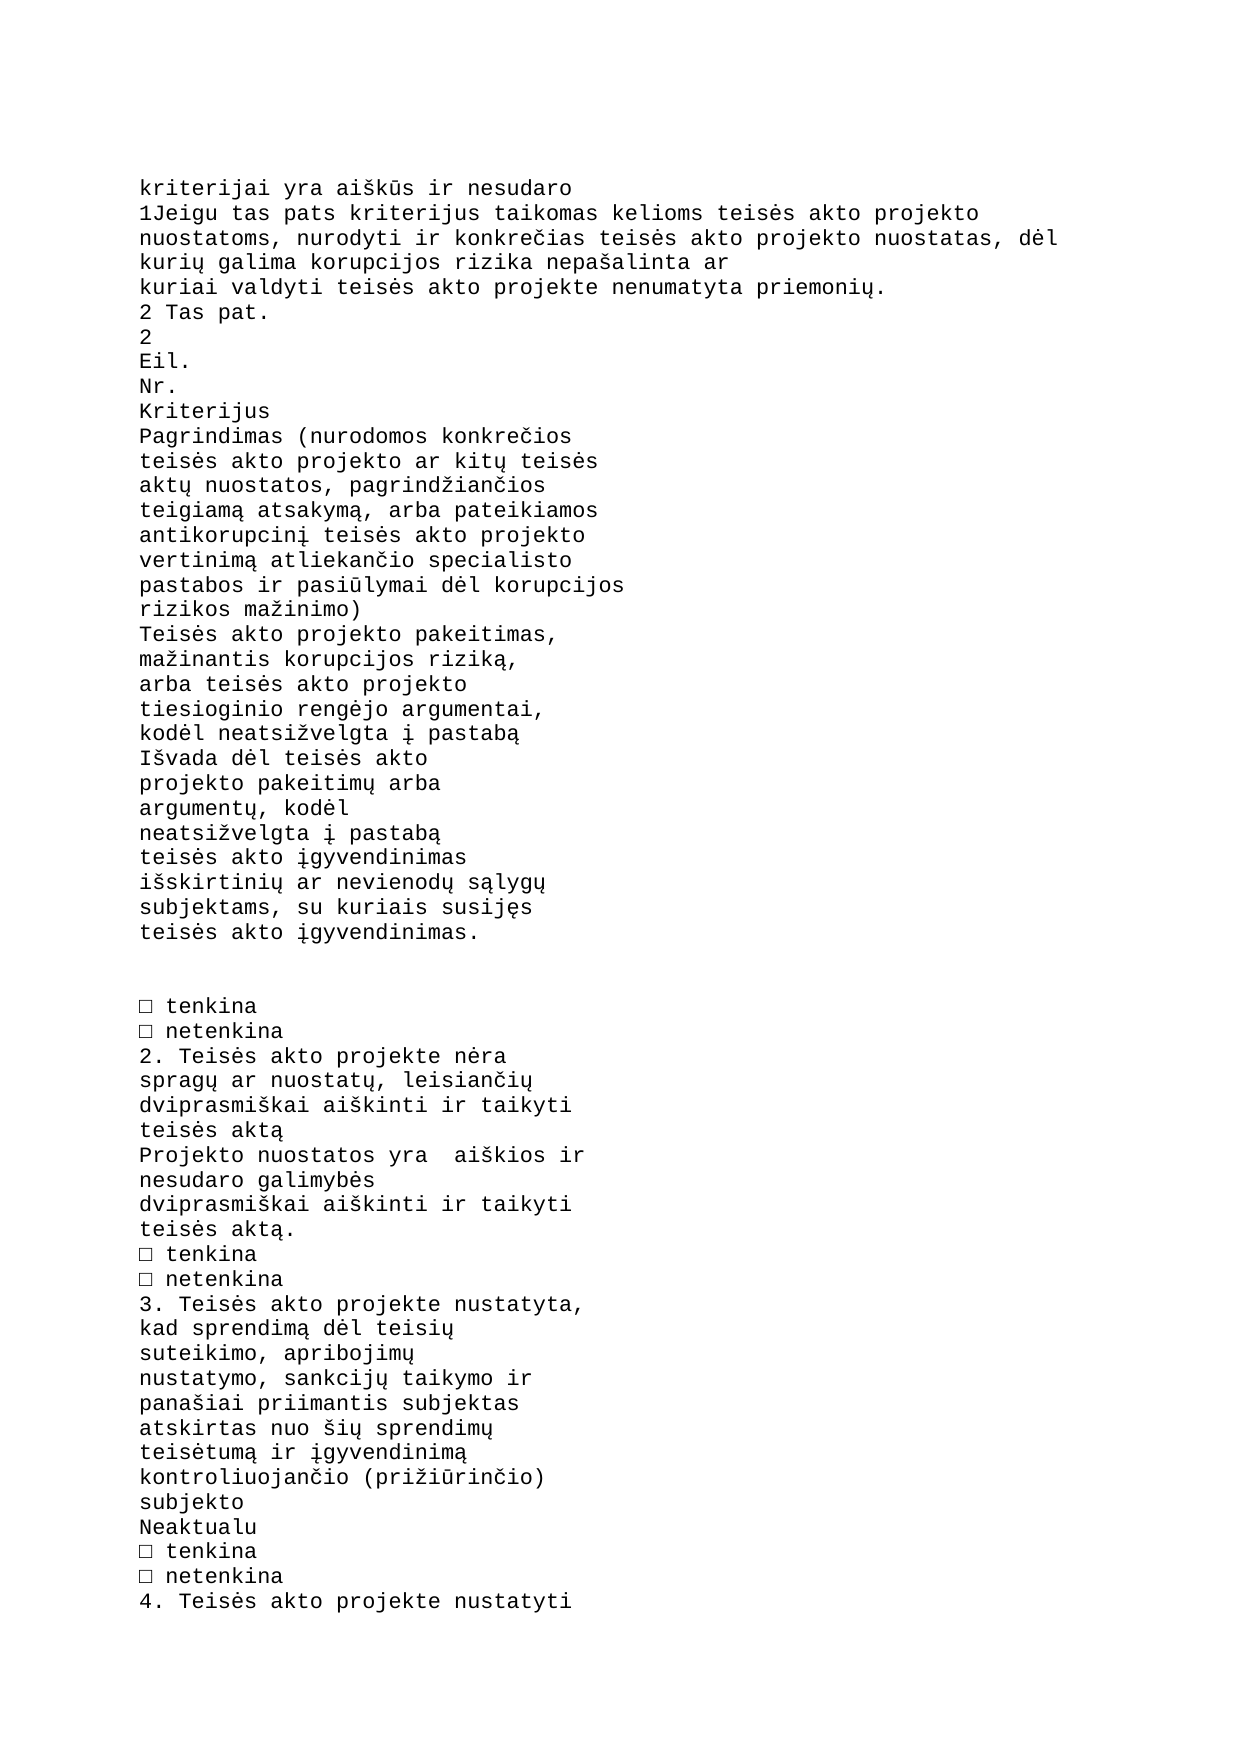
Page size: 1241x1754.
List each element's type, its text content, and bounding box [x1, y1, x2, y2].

text teisės akto projekto ar kitų teisės [139, 450, 1101, 475]
text spragų ar nuostatų, leisiančių [139, 1070, 1101, 1094]
text rizikos mažinimo) [139, 599, 1101, 623]
text Išvada dėl teisės akto [139, 747, 1101, 772]
text Eil. [139, 351, 1101, 376]
text atskirtas nuo šių sprendimų [139, 1417, 1101, 1442]
text 2 [139, 326, 1101, 351]
text projekto pakeitimų arba [139, 772, 1101, 797]
text Nr. [139, 376, 1101, 400]
text teisės akto įgyvendinimas. [139, 921, 1101, 946]
text Kriterijus [139, 400, 1101, 425]
text neatsižvelgta į pastabą [139, 822, 1101, 847]
text kontroliuojančio (prižiūrinčio) [139, 1466, 1101, 1491]
text vertinimą atliekančio specialisto [139, 549, 1101, 574]
text nesudaro galimybės [139, 1169, 1101, 1194]
text dviprasmiškai aiškinti ir taikyti [139, 1094, 1101, 1119]
text dviprasmiškai aiškinti ir taikyti [139, 1194, 1101, 1218]
text kodėl neatsižvelgta į pastabą [139, 723, 1101, 747]
text Teisės akto projekto pakeitimas, [139, 623, 1101, 648]
text subjektams, su kuriais susijęs [139, 896, 1101, 921]
text □ tenkina [139, 995, 1101, 1020]
text □ netenkina [139, 1268, 1101, 1293]
text tiesioginio rengėjo argumentai, [139, 698, 1101, 723]
text kuriai valdyti teisės akto projekte nenumatyta priemonių. [139, 276, 1101, 301]
text panašiai priimantis subjektas [139, 1392, 1101, 1417]
text teisės aktą [139, 1119, 1101, 1144]
text Pagrindimas (nurodomos konkrečios [139, 425, 1101, 450]
text kad sprendimą dėl teisių [139, 1318, 1101, 1342]
text antikorupcinį teisės akto projekto [139, 524, 1101, 549]
text pastabos ir pasiūlymai dėl korupcijos [139, 574, 1101, 599]
text mažinantis korupcijos riziką, [139, 648, 1101, 673]
text 4. Teisės akto projekte nustatyti [139, 1590, 1101, 1615]
text suteikimo, apribojimų [139, 1342, 1101, 1367]
text 1Jeigu tas pats kriterijus taikomas kelioms teisės akto projekto nuostatoms, nurodyti ir konkrečias teisės akto projekto nuostatas, dėl kurių galima korupcijos rizika nepašalinta ar [139, 202, 1101, 276]
text teisėtumą ir įgyvendinimą [139, 1442, 1101, 1466]
text Neaktualu [139, 1516, 1101, 1541]
text 3. Teisės akto projekte nustatyta, [139, 1293, 1101, 1318]
text nustatymo, sankcijų taikymo ir [139, 1367, 1101, 1392]
text kriterijai yra aiškūs ir nesudaro [139, 177, 1101, 202]
text išskirtinių ar nevienodų sąlygų [139, 871, 1101, 896]
text teigiamą atsakymą, arba pateikiamos [139, 499, 1101, 524]
text □ tenkina [139, 1243, 1101, 1268]
text 2 Tas pat. [139, 301, 1101, 326]
text □ tenkina [139, 1541, 1101, 1566]
text teisės aktą. [139, 1218, 1101, 1243]
text arba teisės akto projekto [139, 673, 1101, 698]
text Projekto nuostatos yra aiškios ir [139, 1144, 1101, 1169]
text □ netenkina [139, 1566, 1101, 1590]
text aktų nuostatos, pagrindžiančios [139, 475, 1101, 499]
text argumentų, kodėl [139, 797, 1101, 822]
text teisės akto įgyvendinimas [139, 847, 1101, 871]
text subjekto [139, 1491, 1101, 1516]
text □ netenkina [139, 1020, 1101, 1045]
text 2. Teisės akto projekte nėra [139, 1045, 1101, 1070]
